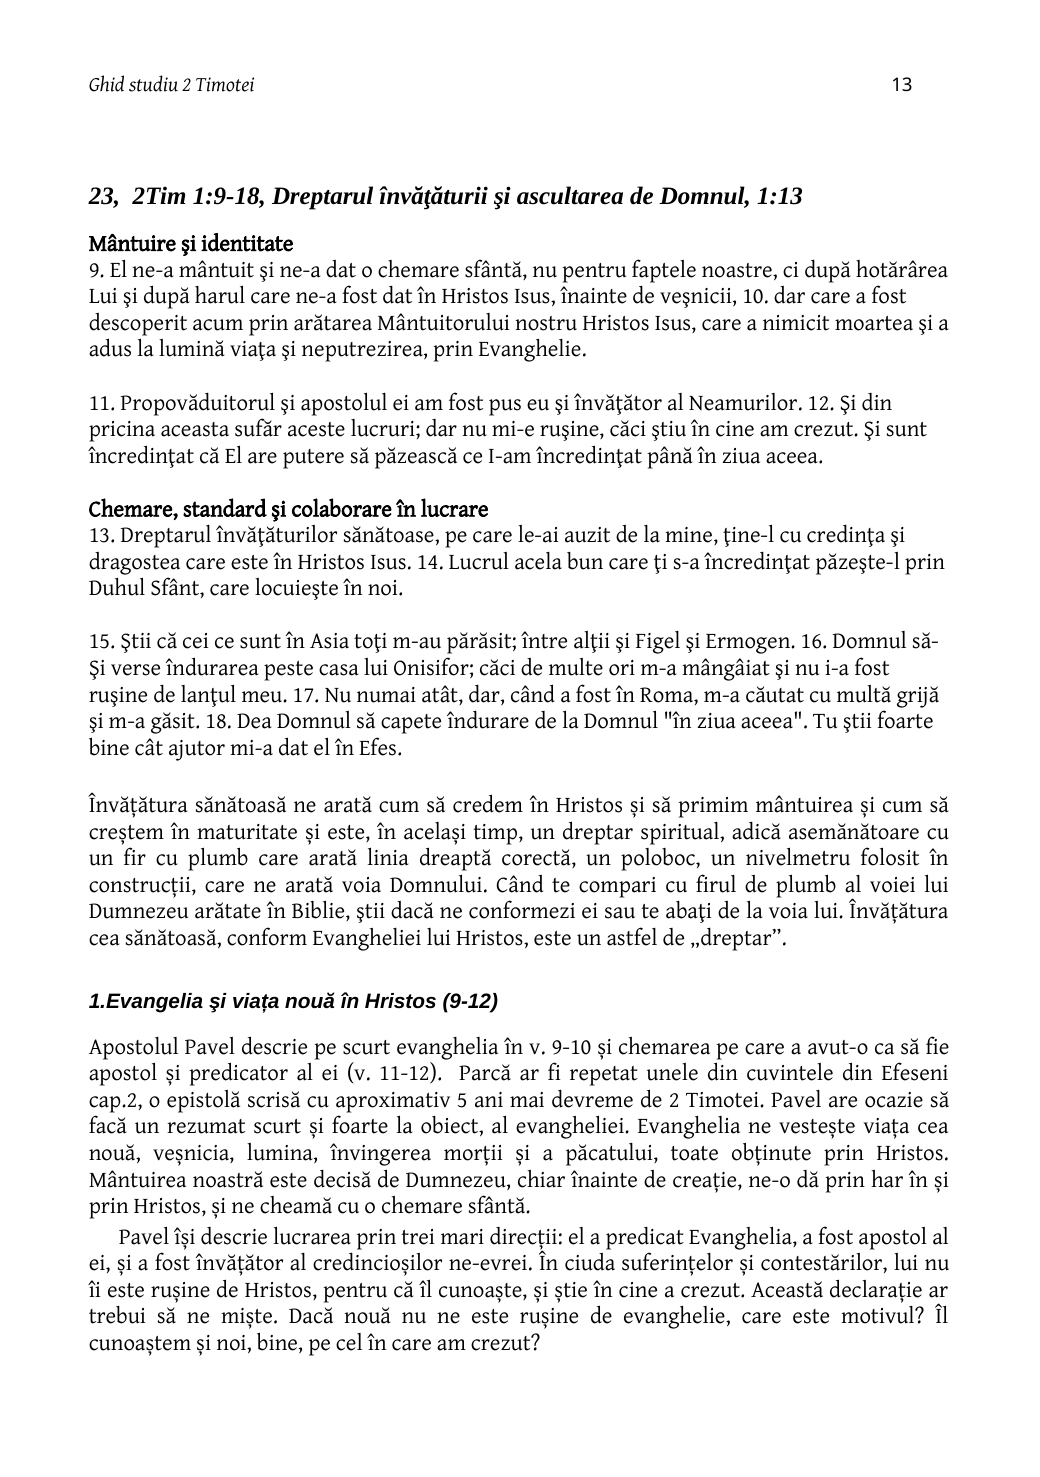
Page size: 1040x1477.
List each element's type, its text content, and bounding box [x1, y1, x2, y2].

subtitle 23, 2Tim 1:9-18, Dreptarul învăţăturii şi ascultarea de Domnul, 1:13 [88, 181, 951, 209]
text 15. Ştii că cei ce sunt în Asia toţi m-au părăsit; între alţii şi Figel şi Ermogen. 16. Domnul să-Şi verse îndurarea peste casa lui Onisifor; căci de multe ori m-a mângâiat şi nu i-a fost ruşine de lanţul meu. 17. Nu numai atât, dar, când a fost în Roma, m-a căutat cu multă grijă şi m-a găsit. 18. Dea Domnul să capete îndurare de la Domnul "în ziua aceea". Tu ştii foarte bine cât ajutor mi-a dat el în Efes. [88, 602, 951, 762]
text Pavel își descrie lucrarea prin trei mari direcții: el a predicat Evanghelia, a fost apostol al ei, și a fost învățător al credincioșilor ne-evrei. În ciuda suferințelor și contestărilor, lui nu îi este rușine de Hristos, pentru că îl cunoaște, și știe în cine a crezut. Această declarație ar trebui să ne miște. Dacă nouă nu ne este rușine de evanghelie, care este motivul? Îl cunoaștem și noi, bine, pe cel în care am crezut? [88, 1224, 951, 1357]
text Învățătura sănătoasă ne arată cum să credem în Hristos și să primim mântuirea și cum să creștem în maturitate și este, în același timp, un dreptar spiritual, adică asemănătoare cu un fir cu plumb care arată linia dreaptă corectă, un poloboc, un nivelmetru folosit în construcții, care ne arată voia Domnului. Când te compari cu firul de plumb al voiei lui Dumnezeu arătate în Biblie, ştii dacă ne conformezi ei sau te abaţi de la voia lui. Învățătura cea sănătoasă, conform Evangheliei lui Hristos, este un astfel de „dreptar”. [88, 792, 951, 952]
subtitle 1.Evangelia şi viața nouă în Hristos (9-12) [88, 989, 951, 1013]
text 9. El ne-a mântuit şi ne-a dat o chemare sfântă, nu pentru faptele noastre, ci după hotărârea Lui şi după harul care ne-a fost dat în Hristos Isus, înainte de veşnicii, 10. dar care a fost descoperit acum prin arătarea Mântuitorului nostru Hristos Isus, care a nimicit moartea şi a adus la lumină viaţa şi neputrezirea, prin Evanghelie. [88, 257, 951, 363]
text Chemare, standard şi colaborare în lucrare 13. Dreptarul învăţăturilor sănătoase, pe care le-ai auzit de la mine, ţine-l cu credinţa şi dragostea care este în Hristos Isus. 14. Lucrul acela bun care ţi s-a încredinţat păzeşte-l prin Duhul Sfânt, care locuieşte în noi. [88, 496, 951, 602]
text Apostolul Pavel descrie pe scurt evanghelia în v. 9-10 și chemarea pe care a avut-o ca să fie apostol și predicator al ei (v. 11-12). Parcă ar fi repetat unele din cuvintele din Efeseni cap.2, o epistolă scrisă cu aproximativ 5 ani mai devreme de 2 Timotei. Pavel are ocazie să facă un rezumat scurt și foarte la obiect, al evangheliei. Evanghelia ne vestește viața cea nouă, veșnicia, lumina, învingerea morții și a păcatului, toate obținute prin Hristos. Mântuirea noastră este decisă de Dumnezeu, chiar înainte de creație, ne-o dă prin har în și prin Hristos, și ne cheamă cu o chemare sfântă. [88, 1034, 951, 1220]
text Mântuire şi identitate [88, 230, 951, 257]
text 11. Propovăduitorul şi apostolul ei am fost pus eu şi învăţător al Neamurilor. 12. Şi din pricina aceasta sufăr aceste lucruri; dar nu mi-e ruşine, căci ştiu în cine am crezut. Şi sunt încredinţat că El are putere să păzească ce I-am încredinţat până în ziua aceea. [88, 363, 951, 469]
